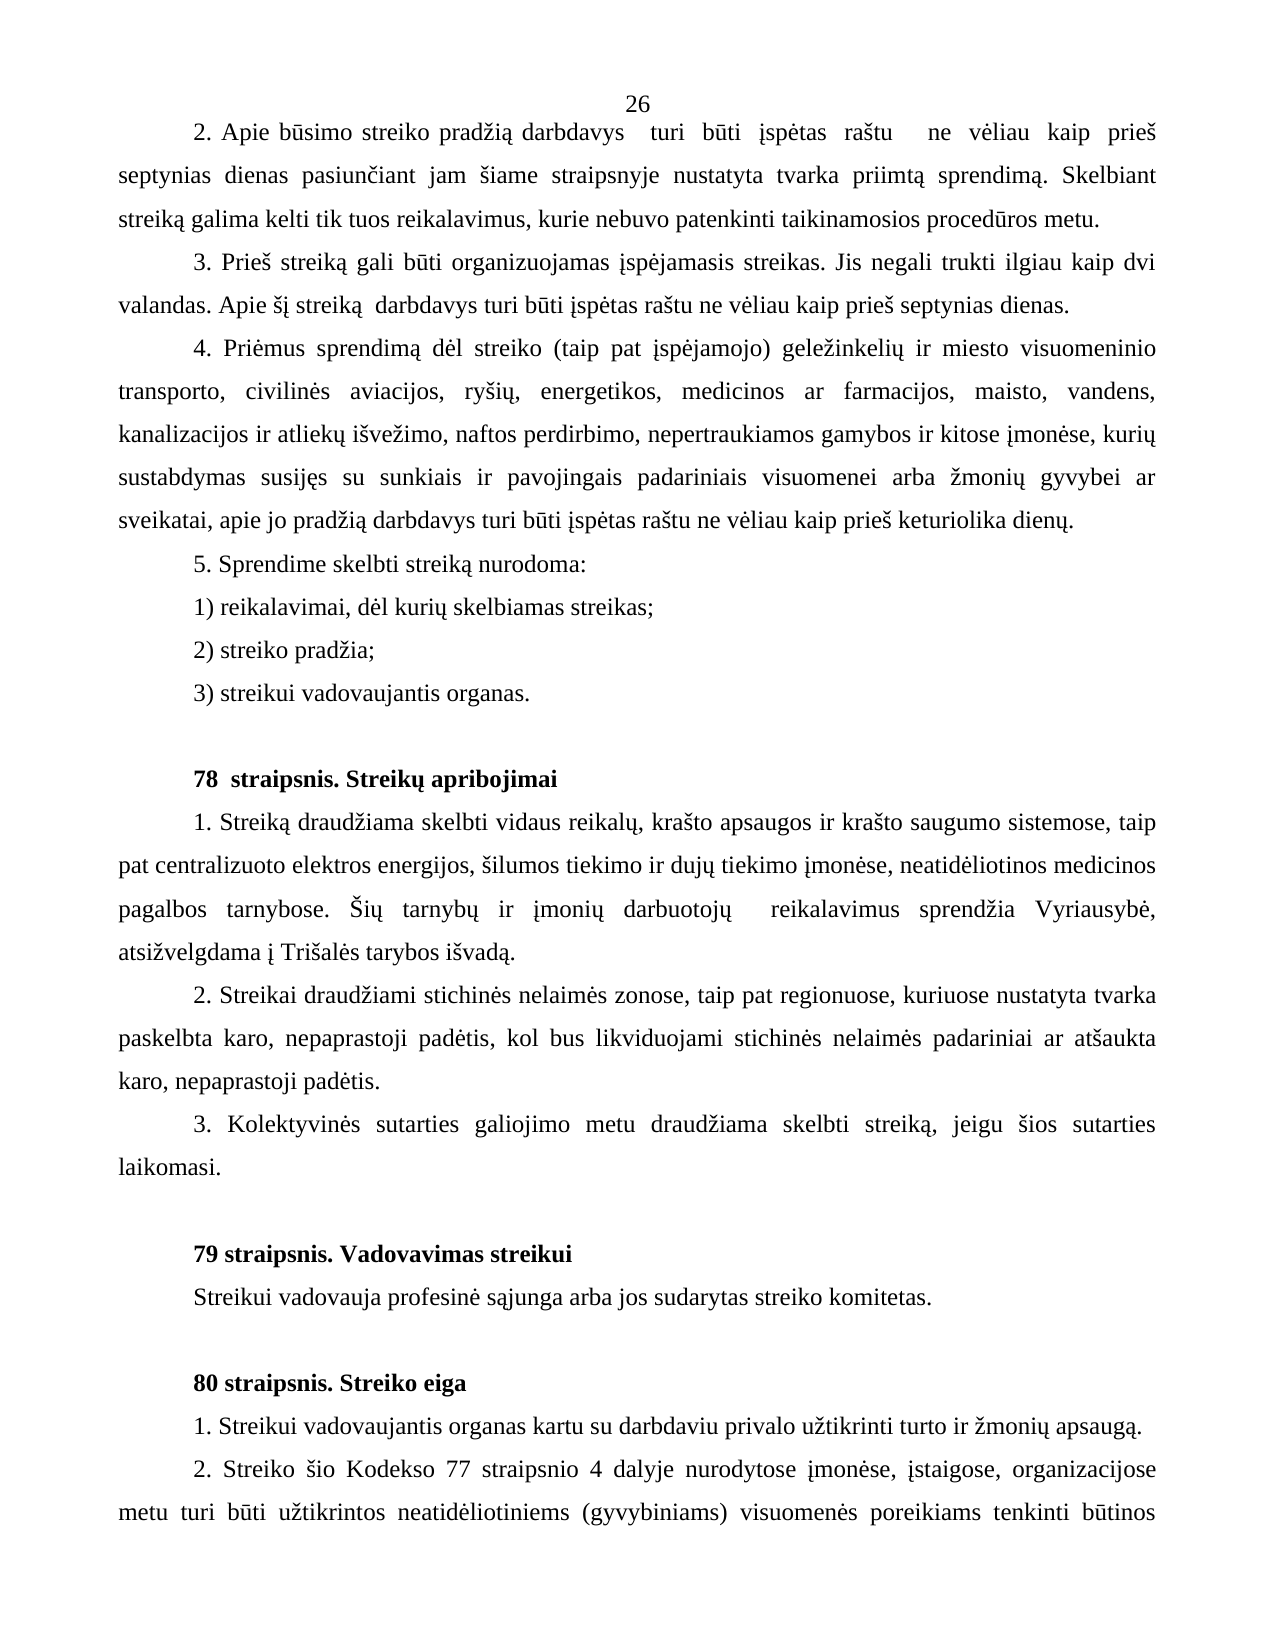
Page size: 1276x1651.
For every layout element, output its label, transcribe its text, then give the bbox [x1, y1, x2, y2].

text 3) streikui vadovaujantis organas. [118, 678, 1157, 707]
text 2) streiko pradžia; [118, 635, 1157, 664]
text 2. Streiko šio Kodekso 77 straipsnio 4 dalyje nurodytose įmonėse, įstaigose, organizacijose metu turi būti užtikrintos neatidėliotiniems (gyvybiniams) visuomenės poreikiams tenkinti būtinos [118, 1454, 1157, 1526]
text 1. Streiką draudžiama skelbti vidaus reikalų, krašto apsaugos ir krašto saugumo sistemose, taip pat centralizuoto elektros energijos, šilumos tiekimo ir dujų tiekimo įmonėse, neatidėliotinos medicinos pagalbos tarnybose. Šių tarnybų ir įmonių darbuotojų reikalavimus sprendžia Vyriausybė, atsižvelgdama į Trišalės tarybos išvadą. [118, 807, 1157, 966]
text 3. Kolektyvinės sutarties galiojimo metu draudžiama skelbti streiką, jeigu šios sutarties laikomasi. [118, 1109, 1157, 1181]
text 2. Apie būsimo streiko pradžią darbdavys turi būti įspėtas raštu ne vėliau kaip prieš septynias dienas pasiunčiant jam šiame straipsnyje nustatyta tvarka priimtą sprendimą. Skelbiant streiką galima kelti tik tuos reikalavimus, kurie nebuvo patenkinti taikinamosios procedūros metu. [118, 117, 1157, 232]
text 80 straipsnis. Streiko eiga [118, 1368, 1157, 1397]
text 1) reikalavimai, dėl kurių skelbiamas streikas; [118, 592, 1157, 621]
text 2. Streikai draudžiami stichinės nelaimės zonose, taip pat regionuose, kuriuose nustatyta tvarka paskelbta karo, nepaprastoji padėtis, kol bus likviduojami stichinės nelaimės padariniai ar atšaukta karo, nepaprastoji padėtis. [118, 980, 1157, 1095]
text 79 straipsnis. Vadovavimas streikui [118, 1239, 1157, 1267]
text 4. Priėmus sprendimą dėl streiko (taip pat įspėjamojo) geležinkelių ir miesto visuomeninio transporto, civilinės aviacijos, ryšių, energetikos, medicinos ar farmacijos, maisto, vandens, kanalizacijos ir atliekų išvežimo, naftos perdirbimo, nepertraukiamos gamybos ir kitose įmonėse, kurių sustabdymas susijęs su sunkiais ir pavojingais padariniais visuomenei arba žmonių gyvybei ar sveikatai, apie jo pradžią darbdavys turi būti įspėtas raštu ne vėliau kaip prieš keturiolika dienų. [118, 333, 1157, 534]
text 5. Sprendime skelbti streiką nurodoma: [118, 549, 1157, 577]
text 3. Prieš streiką gali būti organizuojamas įspėjamasis streikas. Jis negali trukti ilgiau kaip dvi valandas. Apie šį streiką darbdavys turi būti įspėtas raštu ne vėliau kaip prieš septynias dienas. [118, 247, 1157, 319]
text 1. Streikui vadovaujantis organas kartu su darbdaviu privalo užtikrinti turto ir žmonių apsaugą. [118, 1411, 1157, 1440]
text Streikui vadovauja profesinė sąjunga arba jos sudarytas streiko komitetas. [118, 1282, 1157, 1311]
text 78 straipsnis. Streikų apribojimai [118, 764, 1157, 793]
